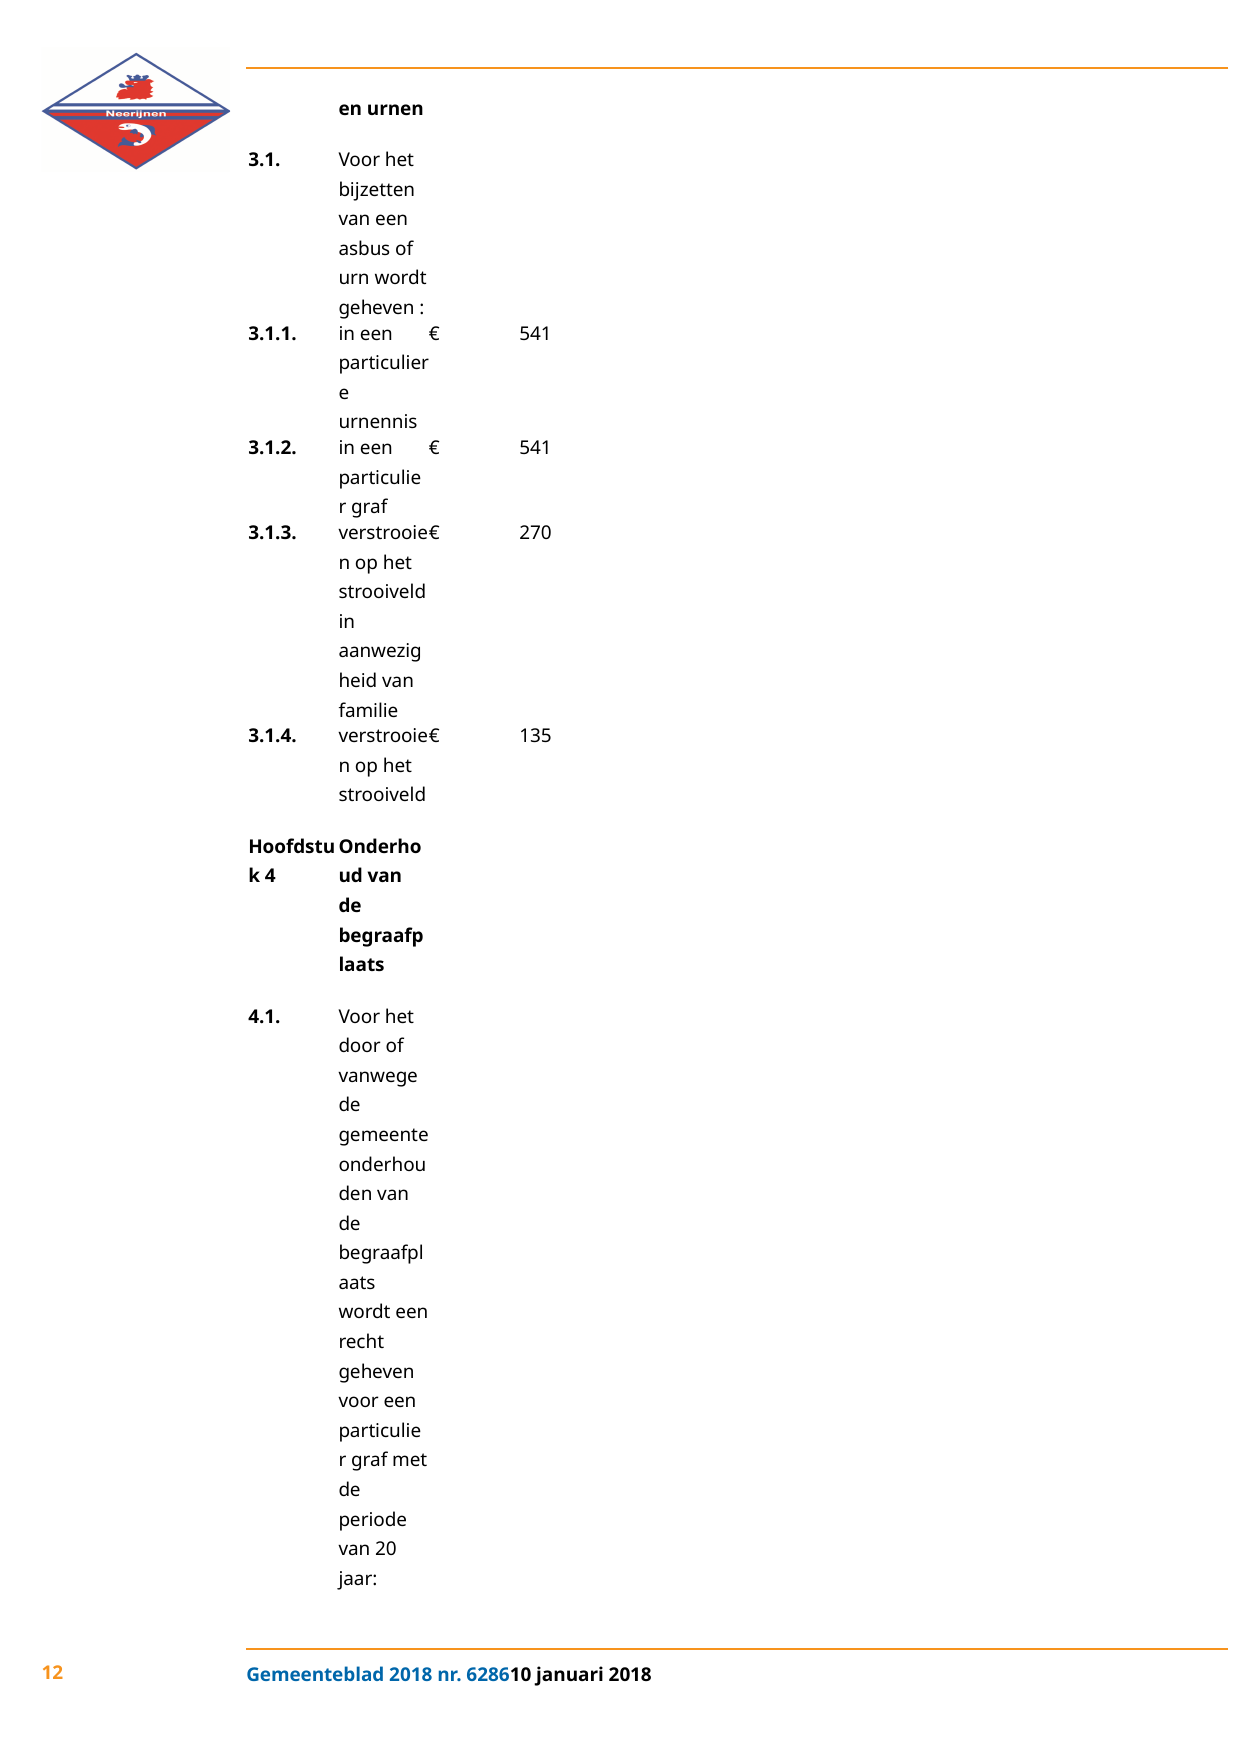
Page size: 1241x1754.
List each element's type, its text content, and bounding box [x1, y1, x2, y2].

table_cell 541 [519, 434, 609, 519]
table_cell € [429, 320, 519, 434]
table_cell in een particulier graf [338, 434, 429, 519]
table_cell verstrooien op het strooiveld [338, 723, 429, 807]
table_cell [429, 121, 519, 146]
table_cell 3.1.1. [248, 320, 338, 434]
table_cell [429, 808, 519, 833]
table_cell 541 [519, 320, 609, 434]
table_cell [338, 121, 429, 146]
table_cell [248, 977, 338, 1003]
table_cell 3.1.4. [248, 723, 338, 807]
table_cell [429, 977, 519, 1003]
table_cell 3.1. [248, 146, 338, 320]
table_cell 3.1.3. [248, 519, 338, 722]
table_cell € [429, 519, 519, 722]
table_cell [248, 95, 338, 121]
table_cell [519, 1003, 609, 1591]
table_cell [338, 808, 429, 833]
table_cell verstrooien op het strooiveld in aanwezigheid van familie [338, 519, 429, 722]
picture [41, 47, 231, 172]
table_cell [429, 146, 519, 320]
table_cell € [429, 723, 519, 807]
table_cell [429, 1003, 519, 1591]
table_cell [248, 121, 338, 146]
table_cell [429, 833, 519, 977]
table_cell [429, 95, 519, 121]
table_cell in een particuliere urnennis [338, 320, 429, 434]
table_cell Onderhoud van de begraafplaats [338, 833, 429, 977]
table_cell [519, 121, 609, 146]
table_cell [338, 977, 429, 1003]
table_cell 4.1. [248, 1003, 338, 1591]
table_cell [519, 977, 609, 1003]
table_cell € [429, 434, 519, 519]
table_cell 3.1.2. [248, 434, 338, 519]
table_cell [519, 95, 609, 121]
table_cell [519, 808, 609, 833]
table_cell Voor het door of vanwege de gemeente onderhouden van de begraafplaats wordt een recht geheven voor een particulier graf met de periode van 20 jaar: [338, 1003, 429, 1591]
table_cell [519, 146, 609, 320]
table_cell en urnen [338, 95, 429, 121]
table_cell Hoofdstuk 4 [248, 833, 338, 977]
table_cell 270 [519, 519, 609, 722]
table_cell 135 [519, 723, 609, 807]
table_cell [248, 808, 338, 833]
table_cell [519, 833, 609, 977]
table_cell Voor het bijzetten van een asbus of urn wordt geheven : [338, 146, 429, 320]
